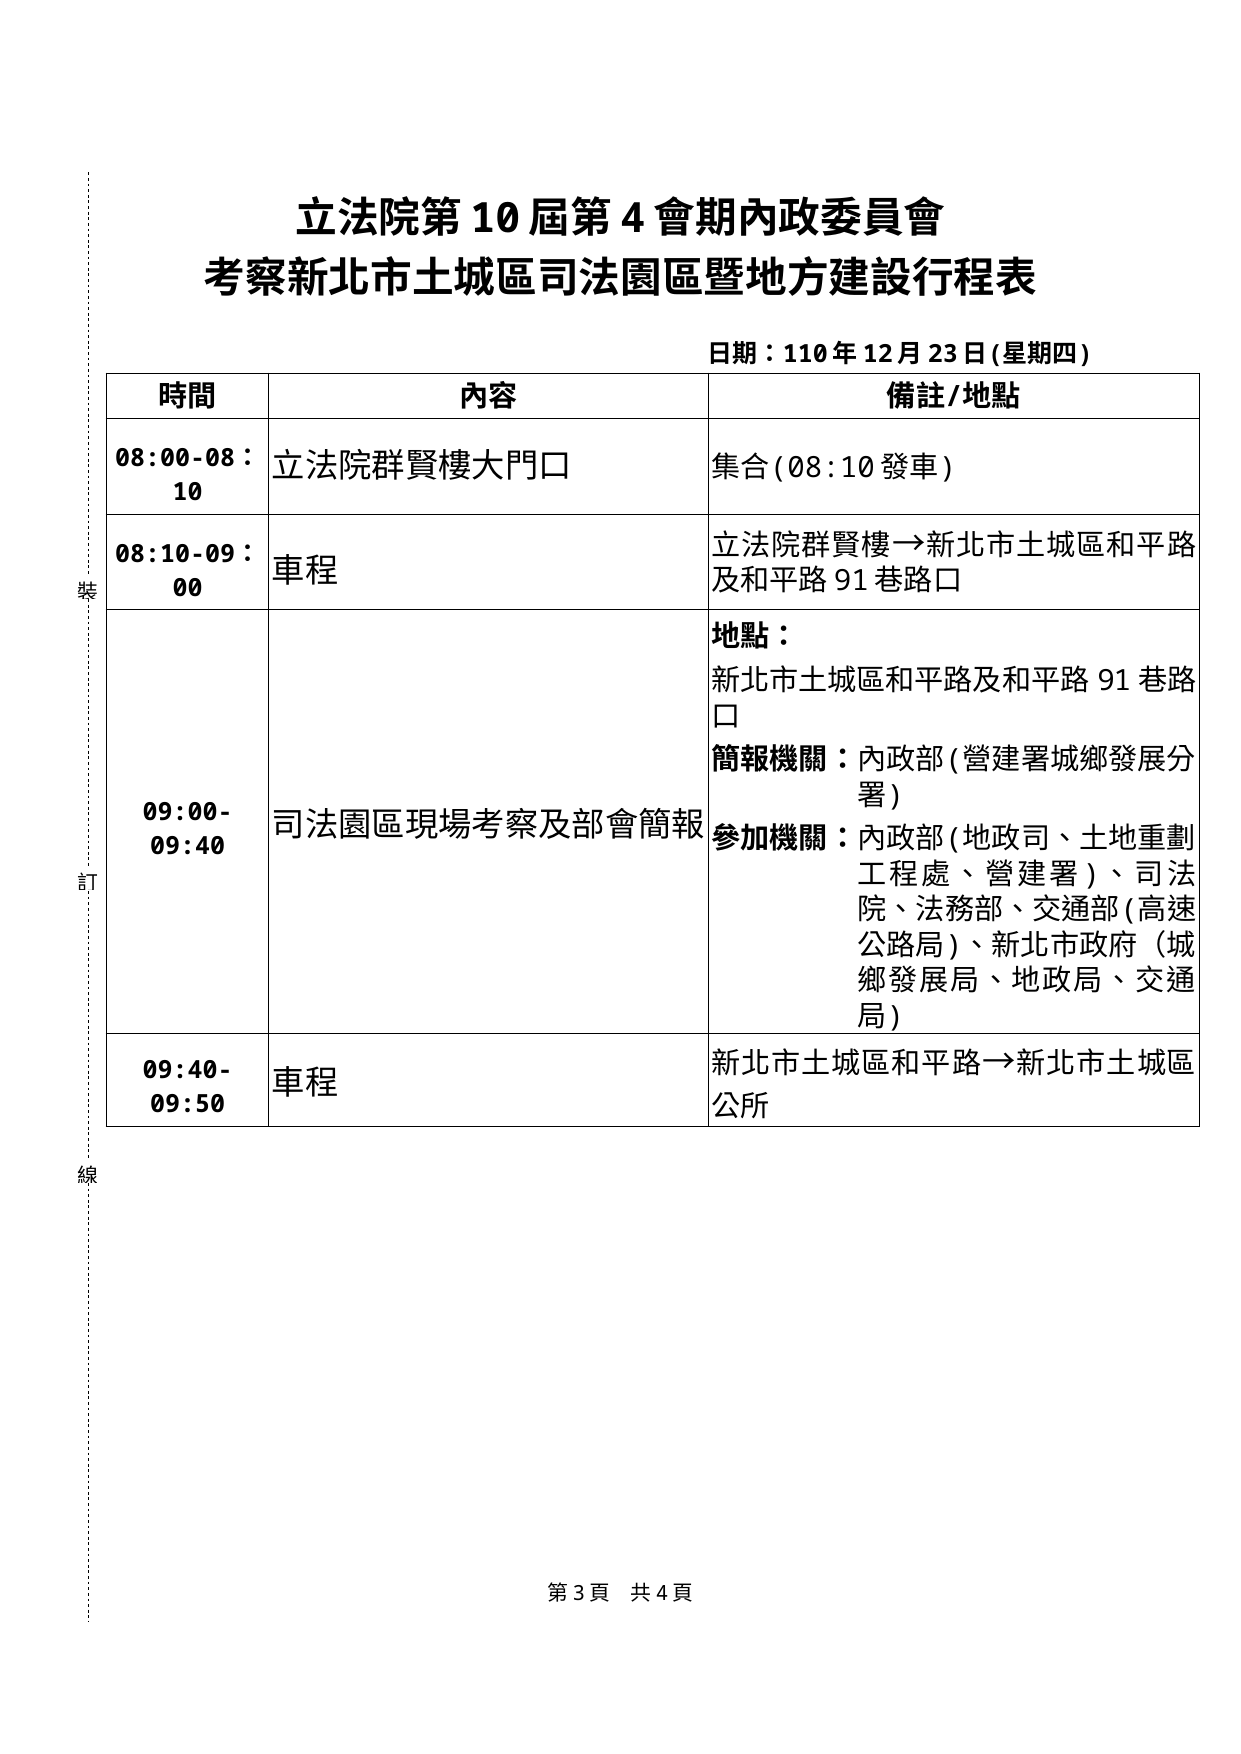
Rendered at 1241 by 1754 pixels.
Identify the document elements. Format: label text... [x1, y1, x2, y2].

table_cell 立法院群賢樓→新北市土城區和平路及和平路91巷路口 [709, 515, 1199, 609]
table_header 內容 [269, 374, 708, 418]
table_cell 09:00-09:40 [107, 610, 268, 1033]
text 日期：110年12月23日(星期四) [148, 310, 1092, 372]
table_header 備註/地點 [709, 374, 1199, 418]
table_cell 車程 [269, 515, 708, 609]
table_cell 立法院群賢樓大門口 [269, 419, 708, 514]
table_header 時間 [107, 374, 268, 418]
table_cell 08:00-08：10 [107, 419, 268, 514]
table_cell 集合(08:10發車) [709, 419, 1199, 514]
table_cell 08:10-09：00 [107, 515, 268, 609]
table_cell 地點： 新北市土城區和平路及和平路91巷路口 簡報機關：內政部(營建署城鄉發展分署) 參加機關：內政部(地政司、土地重劃工程處、營建署)、司法院、法務部、交通部(高速公路局)、新北市政府（城鄉發展局、地政局、交通局) [709, 610, 1199, 1033]
table_cell 新北市土城區和平路→新北市土城區公所 [709, 1034, 1199, 1126]
table_cell 司法園區現場考察及部會簡報 [269, 610, 708, 1033]
table_cell 09:40-09:50 [107, 1034, 268, 1126]
table_cell 車程 [269, 1034, 708, 1126]
text 考察新北市土城區司法園區暨地方建設行程表 [148, 249, 1092, 304]
text 立法院第10屆第4會期內政委員會 [148, 189, 1092, 243]
